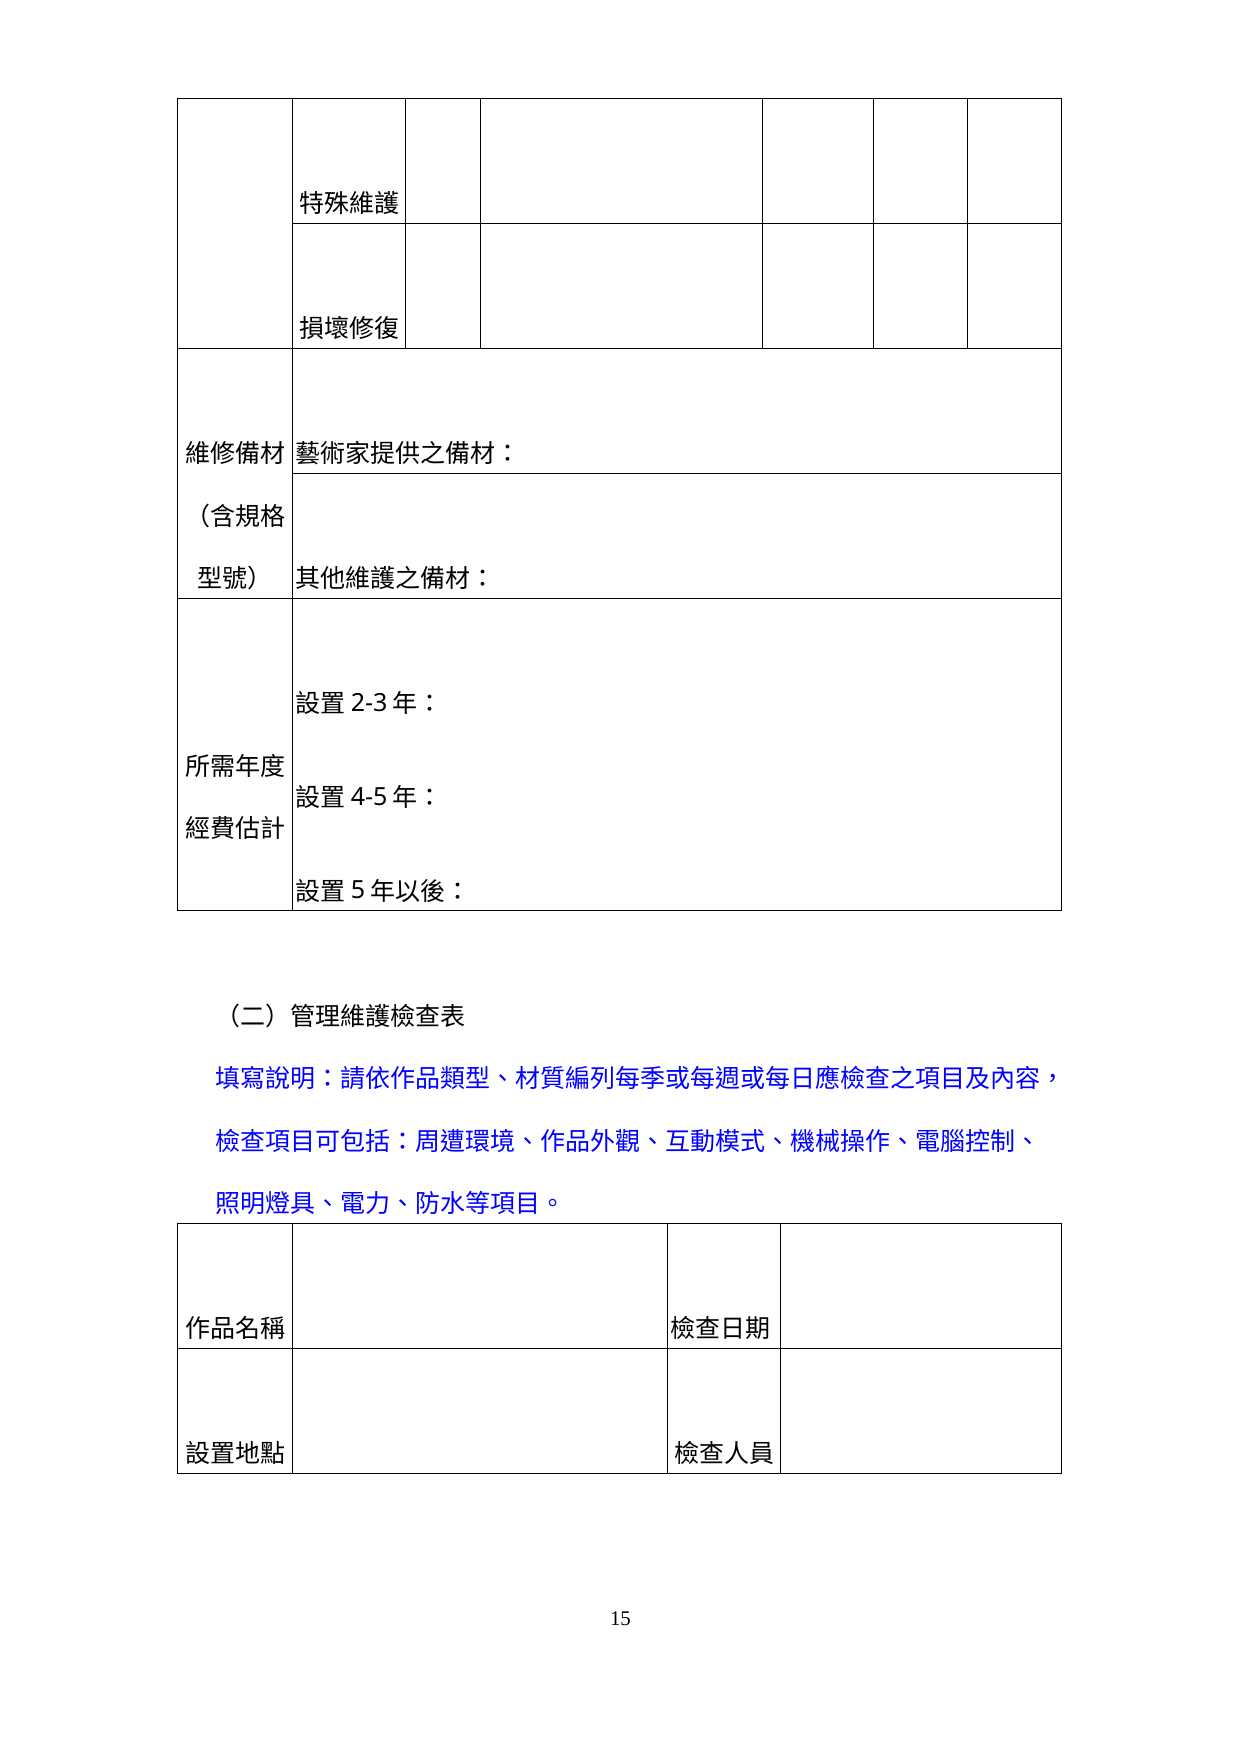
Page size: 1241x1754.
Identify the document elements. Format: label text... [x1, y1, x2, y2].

table_cell [874, 224, 967, 347]
table_header [293, 1224, 667, 1347]
table_cell 損壞修復 [293, 224, 405, 347]
table_cell 設置2-3年： 設置4-5年： 設置5年以後： [293, 599, 1061, 910]
table_cell 其他維護之備材： [293, 474, 1061, 597]
table_header 作品名稱 [178, 1224, 292, 1347]
table_cell 藝術家提供之備材： [293, 349, 1061, 472]
table_cell [481, 224, 762, 347]
table_cell 維修備材 （含規格型號） [178, 349, 292, 597]
table_cell [781, 1349, 1061, 1472]
text （二）管理維護檢查表 [215, 972, 1063, 1035]
table_cell 特殊維護 [293, 99, 405, 222]
table_cell 設置地點 [178, 1349, 292, 1472]
table_cell [968, 224, 1061, 347]
table_cell [178, 99, 292, 347]
table_header [781, 1224, 1061, 1347]
table_cell [968, 99, 1061, 222]
table_header 檢查日期 [668, 1224, 780, 1347]
table_cell [406, 99, 480, 222]
table_cell [293, 1349, 667, 1472]
table_cell [763, 99, 873, 222]
text 填寫說明：請依作品類型、材質編列每季或每週或每日應檢查之項目及內容，檢查項目可包括：周遭環境、作品外觀、互動模式、機械操作、電腦控制、照明燈具、電力、防水等項目。 [215, 1035, 1063, 1222]
table_cell 檢查人員 [668, 1349, 780, 1472]
table_cell [406, 224, 480, 347]
table_cell [874, 99, 967, 222]
table_cell [481, 99, 762, 222]
table_cell [763, 224, 873, 347]
table_cell 所需年度 經費估計 [178, 599, 292, 910]
